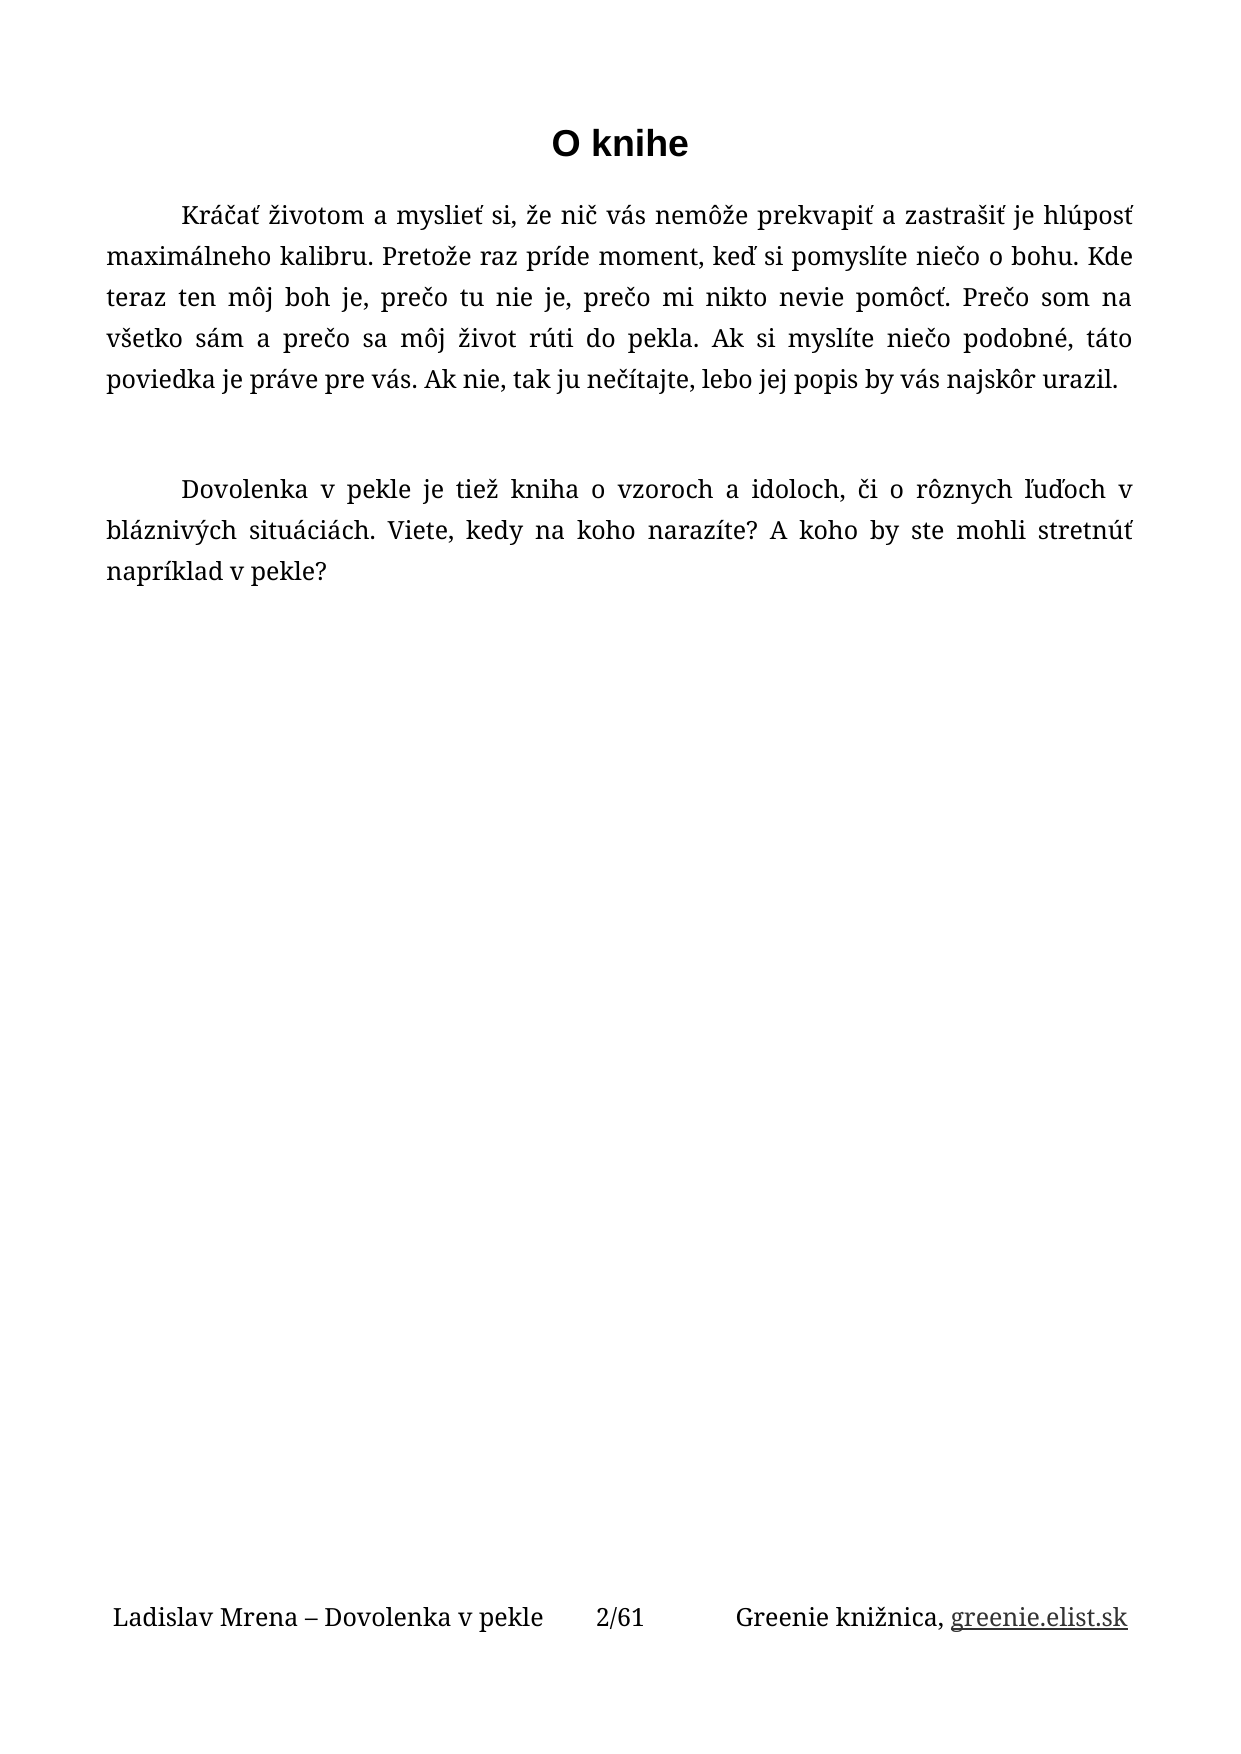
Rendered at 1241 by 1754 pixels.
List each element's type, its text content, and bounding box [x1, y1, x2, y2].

text Dovolenka v pekle je tiež kniha o vzoroch a idoloch, či o rôznych ľuďoch v bláznivých situáciách. Viete, kedy na koho narazíte? A koho by ste mohli stretnúť napríklad v pekle? [106, 472, 1134, 588]
text Kráčať životom a myslieť si, že nič vás nemôže prekvapiť a zastrašiť je hlúposť maximálneho kalibru. Pretože raz príde moment, keď si pomyslíte niečo o bohu. Kde teraz ten môj boh je, prečo tu nie je, prečo mi nikto nevie pomôcť. Prečo som na všetko sám a prečo sa môj život rúti do pekla. Ak si myslíte niečo podobné, táto poviedka je práve pre vás. Ak nie, tak ju nečítajte, lebo jej popis by vás najskôr urazil. [106, 198, 1134, 395]
subtitle O knihe [106, 121, 1134, 164]
